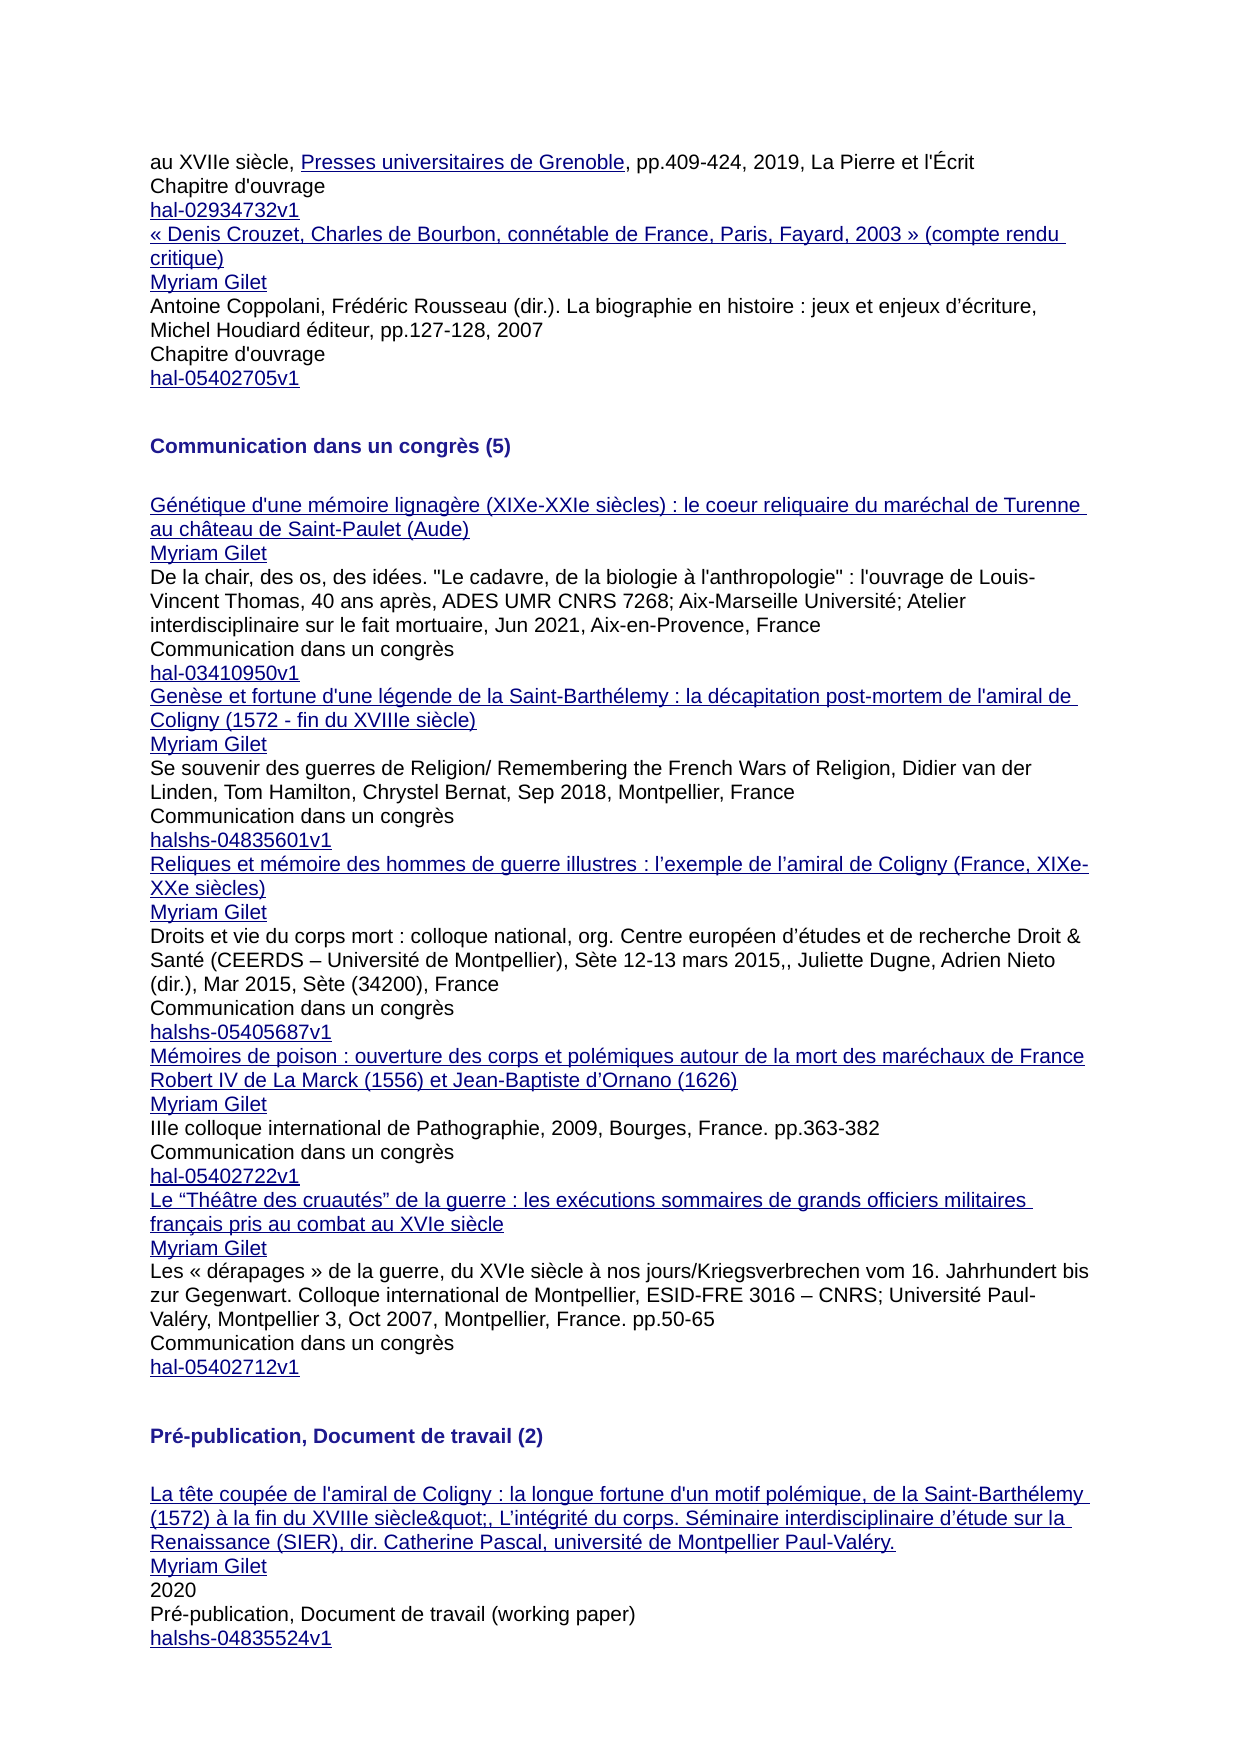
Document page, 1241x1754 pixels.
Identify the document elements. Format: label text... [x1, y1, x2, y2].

subtitle Communication dans un congrès (5) [150, 434, 1090, 458]
table_header (1572) à la fin du XVIIIe siècle&quot;, L’intégrité du corps. Séminaire interdisciplinaire d’étude sur la Renaissance (SIER), dir. Catherine Pascal, université de Montpellier Paul-Valéry. Myriam Gilet 2020 Pré-publication, Document de travail (working paper) halshs-04835524v1 [150, 1504, 1090, 1650]
table_cell « Denis Crouzet, Charles de Bourbon, connétable de France, Paris, Fayard, 2003 » (compte rendu critique) Myriam Gilet Antoine Coppolani, Frédéric Rousseau (dir.). La biographie en histoire : jeux et enjeux d’écriture, Michel Houdiard éditeur, pp.127-128, 2007 Chapitre d'ouvrage hal-05402705v1 [150, 222, 1090, 389]
subtitle Pré-publication, Document de travail (2) [150, 1424, 1090, 1448]
table_cell Reliques et mémoire des hommes de guerre illustres : l’exemple de l’amiral de Coligny (France, XIXe-XXe siècles) Myriam Gilet Droits et vie du corps mort : colloque national, org. Centre européen d’études et de recherche Droit & Santé (CEERDS – Université de Montpellier), Sète 12-13 mars 2015,, Juliette Dugne, Adrien Nieto (dir.), Mar 2015, Sète (34200), France Communication dans un congrès halshs-05405687v1 [150, 852, 1090, 1044]
table_header La tête coupée de l'amiral de Coligny : la longue fortune d'un motif polémique, de la Saint-Barthélemy [150, 1482, 1090, 1503]
table_cell Genèse et fortune d'une légende de la Saint-Barthélemy : la décapitation post-mortem de l'amiral de Coligny (1572 - fin du XVIIIe siècle) Myriam Gilet Se souvenir des guerres de Religion/ Remembering the French Wars of Religion, Didier van der Linden, Tom Hamilton, Chrystel Bernat, Sep 2018, Montpellier, France Communication dans un congrès halshs-04835601v1 [150, 684, 1090, 852]
table_header Génétique d'une mémoire lignagère (XIXe-XXIe siècles) : le coeur reliquaire du maréchal de Turenne au château de Saint-Paulet (Aude) Myriam Gilet De la chair, des os, des idées. "Le cadavre, de la biologie à l'anthropologie" : l'ouvrage de Louis-Vincent Thomas, 40 ans après, ADES UMR CNRS 7268; Aix-Marseille Université; Atelier interdisciplinaire sur le fait mortuaire, Jun 2021, Aix-en-Provence, France Communication dans un congrès hal-03410950v1 [150, 493, 1090, 684]
table_cell au XVIIe siècle, Presses universitaires de Grenoble, pp.409-424, 2019, La Pierre et l'Écrit Chapitre d'ouvrage hal-02934732v1 [150, 150, 1090, 222]
table_cell Mémoires de poison : ouverture des corps et polémiques autour de la mort des maréchaux de France Robert IV de La Marck (1556) et Jean-Baptiste d’Ornano (1626) Myriam Gilet IIIe colloque international de Pathographie, 2009, Bourges, France. pp.363-382 Communication dans un congrès hal-05402722v1 [150, 1044, 1090, 1187]
table_cell Le “Théâtre des cruautés” de la guerre : les exécutions sommaires de grands officiers militaires français pris au combat au XVIe siècle Myriam Gilet Les « dérapages » de la guerre, du XVIe siècle à nos jours/Kriegsverbrechen vom 16. Jahrhundert bis zur Gegenwart. Colloque international de Montpellier, ESID-FRE 3016 – CNRS; Université Paul-Valéry, Montpellier 3, Oct 2007, Montpellier, France. pp.50-65 Communication dans un congrès hal-05402712v1 [150, 1188, 1090, 1379]
